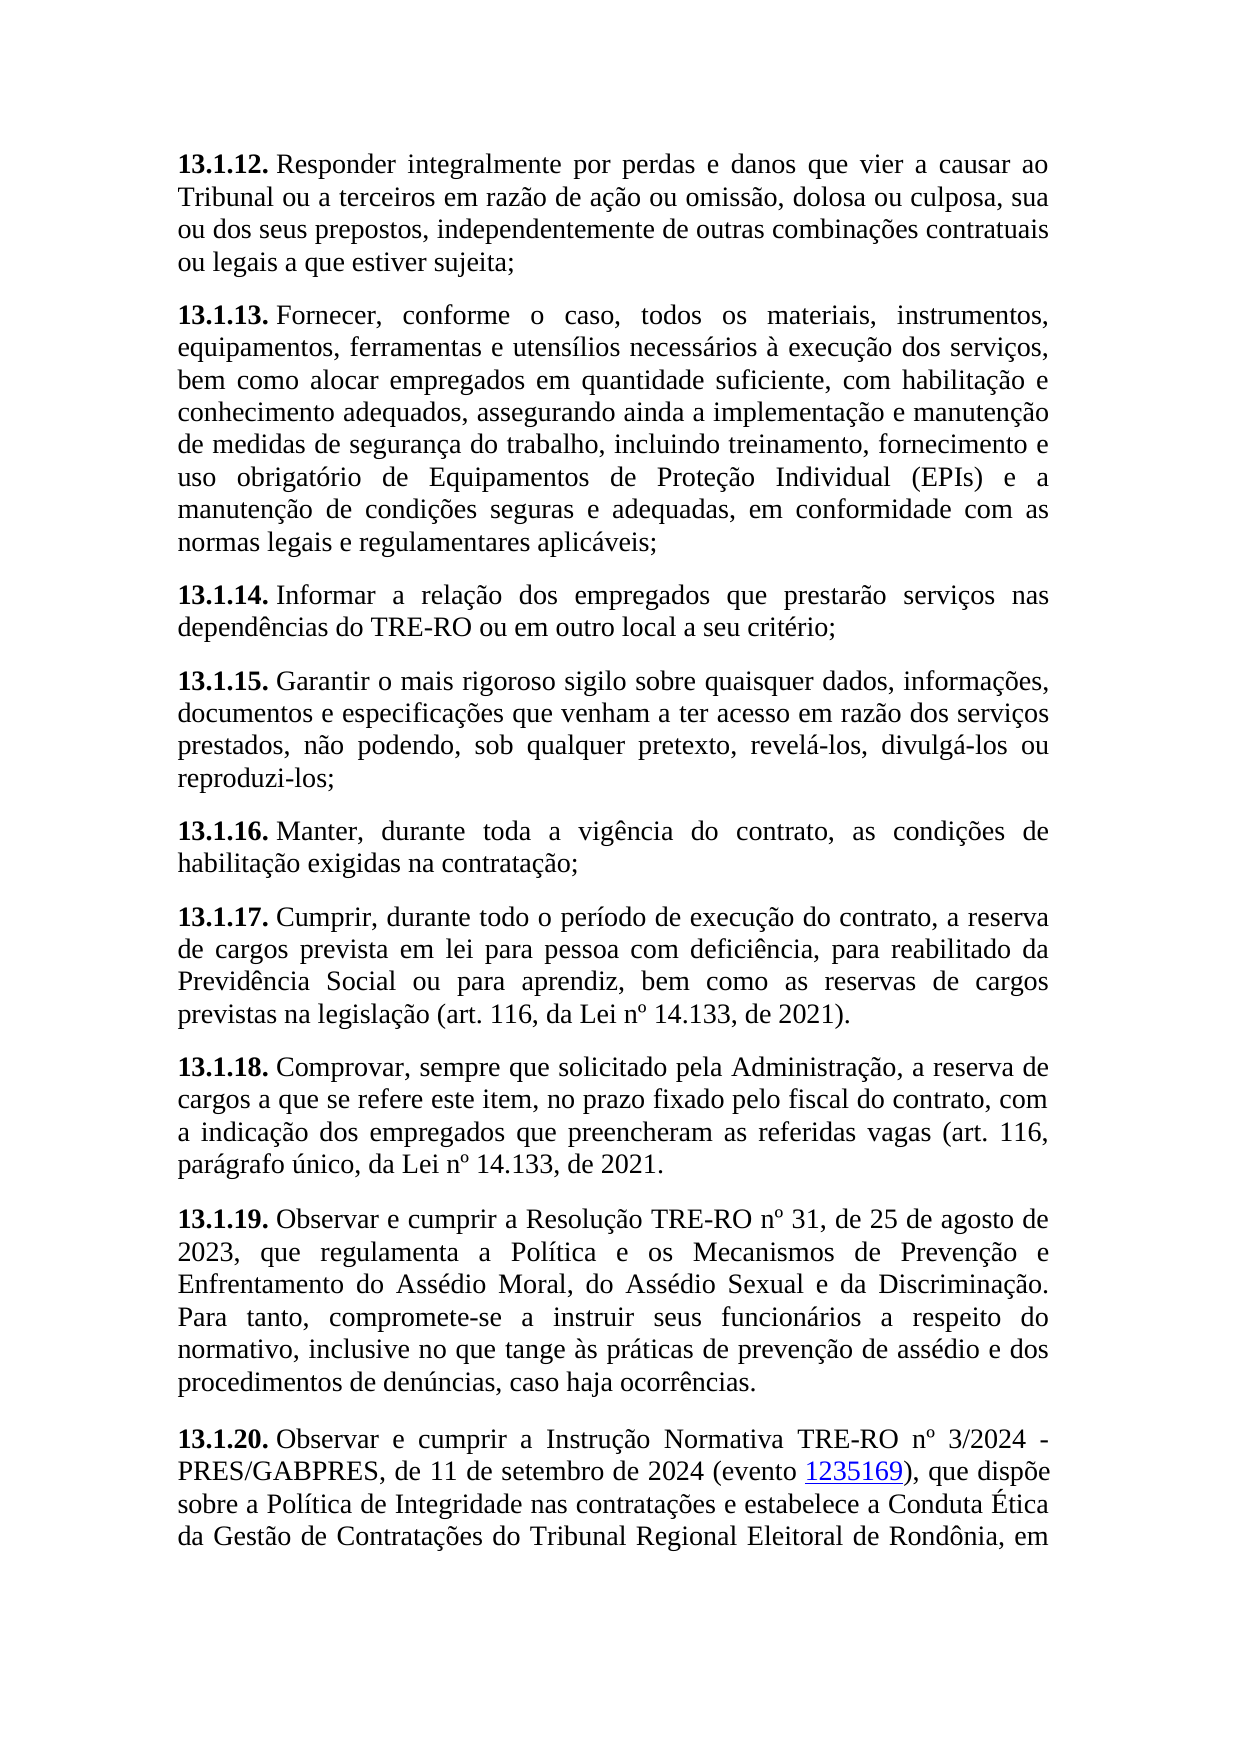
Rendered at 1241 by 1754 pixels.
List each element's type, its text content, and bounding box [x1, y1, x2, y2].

text 13.1.14. Informar a relação dos empregados que prestarão serviços nas dependências do TRE-RO ou em outro local a seu critério; [177, 578, 1051, 643]
text 13.1.16. Manter, durante toda a vigência do contrato, as condições de habilitação exigidas na contratação; [177, 814, 1051, 879]
text 13.1.13. Fornecer, conforme o caso, todos os materiais, instrumentos, equipamentos, ferramentas e utensílios necessários à execução dos serviços, bem como alocar empregados em quantidade suficiente, com habilitação e conhecimento adequados, assegurando ainda a implementação e manutenção de medidas de segurança do trabalho, incluindo treinamento, fornecimento e uso obrigatório de Equipamentos de Proteção Individual (EPIs) e a manutenção de condições seguras e adequadas, em conformidade com as normas legais e regulamentares aplicáveis; [177, 298, 1051, 557]
text 13.1.19. Observar e cumprir a Resolução TRE-RO nº 31, de 25 de agosto de 2023, que regulamenta a Política e os Mecanismos de Prevenção e Enfrentamento do Assédio Moral, do Assédio Sexual e da Discriminação. Para tanto, compromete-se a instruir seus funcionários a respeito do normativo, inclusive no que tange às práticas de prevenção de assédio e dos procedimentos de denúncias, caso haja ocorrências. [177, 1203, 1051, 1397]
text 13.1.18. Comprovar, sempre que solicitado pela Administração, a reserva de cargos a que se refere este item, no prazo fixado pelo fiscal do contrato, com a indicação dos empregados que preencheram as referidas vagas (art. 116, parágrafo único, da Lei nº 14.133, de 2021. [177, 1050, 1051, 1180]
text 13.1.15. Garantir o mais rigoroso sigilo sobre quaisquer dados, informações, documentos e especificações que venham a ter acesso em razão dos serviços prestados, não podendo, sob qualquer pretexto, revelá-los, divulgá-los ou reproduzi-los; [177, 664, 1051, 793]
text 13.1.17. Cumprir, durante todo o período de execução do contrato, a reserva de cargos prevista em lei para pessoa com deficiência, para reabilitado da Previdência Social ou para aprendiz, bem como as reservas de cargos previstas na legislação (art. 116, da Lei nº 14.133, de 2021). [177, 900, 1051, 1029]
text 13.1.20. Observar e cumprir a Instrução Normativa TRE-RO nº 3/2024 - PRES/GABPRES, de 11 de setembro de 2024 (evento 1235169), que dispõe sobre a Política de Integridade nas contratações e estabelece a Conduta Ética da Gestão de Contratações do Tribunal Regional Eleitoral de Rondônia, em [177, 1422, 1051, 1552]
text 13.1.12. Responder integralmente por perdas e danos que vier a causar ao Tribunal ou a terceiros em razão de ação ou omissão, dolosa ou culposa, sua ou dos seus prepostos, independentemente de outras combinações contratuais ou legais a que estiver sujeita; [177, 148, 1051, 277]
